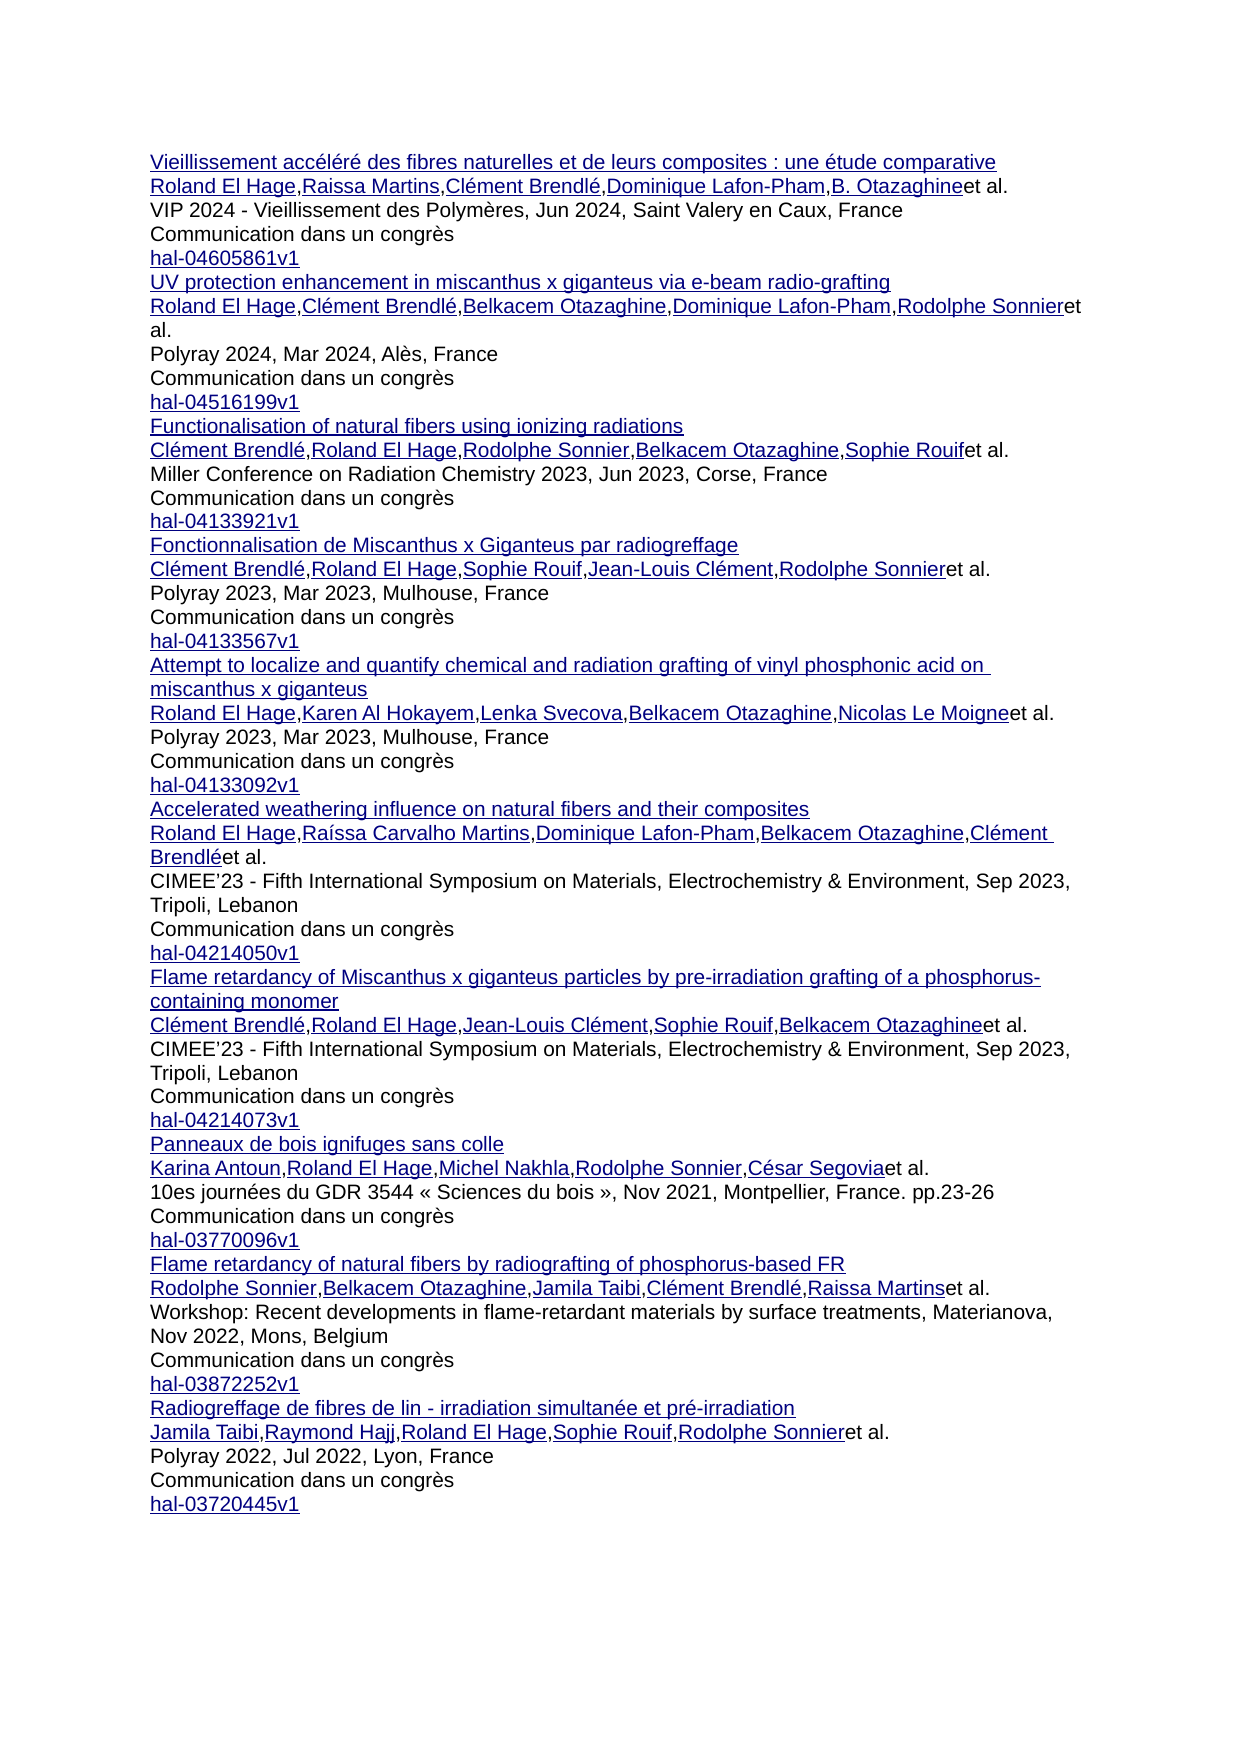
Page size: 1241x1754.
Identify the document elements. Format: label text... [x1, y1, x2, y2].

table_cell Fonctionnalisation de Miscanthus x Giganteus par radiogreffage Clément Brendlé,Roland El Hage,Sophie Rouif,Jean-Louis Clément,Rodolphe Sonnieret al. Polyray 2023, Mar 2023, Mulhouse, France Communication dans un congrès hal-04133567v1 [150, 533, 1090, 653]
table_cell Panneaux de bois ignifuges sans colle Karina Antoun,Roland El Hage,Michel Nakhla,Rodolphe Sonnier,César Segoviaet al. 10es journées du GDR 3544 « Sciences du bois », Nov 2021, Montpellier, France. pp.23-26 Communication dans un congrès hal-03770096v1 [150, 1132, 1090, 1252]
table_cell Accelerated weathering influence on natural fibers and their composites Roland El Hage,Raíssa Carvalho Martins,Dominique Lafon-Pham,Belkacem Otazaghine,Clément Brendléet al. CIMEE’23 - Fifth International Symposium on Materials, Electrochemistry & Environment, Sep 2023, Tripoli, Lebanon Communication dans un congrès hal-04214050v1 [150, 797, 1090, 964]
table_cell Functionalisation of natural fibers using ionizing radiations Clément Brendlé,Roland El Hage,Rodolphe Sonnier,Belkacem Otazaghine,Sophie Rouifet al. Miller Conference on Radiation Chemistry 2023, Jun 2023, Corse, France Communication dans un congrès hal-04133921v1 [150, 414, 1090, 533]
table_cell Attempt to localize and quantify chemical and radiation grafting of vinyl phosphonic acid on miscanthus x giganteus Roland El Hage,Karen Al Hokayem,Lenka Svecova,Belkacem Otazaghine,Nicolas Le Moigneet al. Polyray 2023, Mar 2023, Mulhouse, France Communication dans un congrès hal-04133092v1 [150, 653, 1090, 797]
table_cell Flame retardancy of natural fibers by radiografting of phosphorus-based FR Rodolphe Sonnier,Belkacem Otazaghine,Jamila Taibi,Clément Brendlé,Raissa Martinset al. Workshop: Recent developments in flame-retardant materials by surface treatments, Materianova, Nov 2022, Mons, Belgium Communication dans un congrès hal-03872252v1 [150, 1252, 1090, 1396]
table_cell Vieillissement accéléré des fibres naturelles et de leurs composites : une étude comparative Roland El Hage,Raissa Martins,Clément Brendlé,Dominique Lafon-Pham,B. Otazaghineet al. VIP 2024 - Vieillissement des Polymères, Jun 2024, Saint Valery en Caux, France Communication dans un congrès hal-04605861v1 [150, 150, 1090, 270]
table_cell Radiogreffage de fibres de lin - irradiation simultanée et pré-irradiation Jamila Taibi,Raymond Hajj,Roland El Hage,Sophie Rouif,Rodolphe Sonnieret al. Polyray 2022, Jul 2022, Lyon, France Communication dans un congrès hal-03720445v1 [150, 1396, 1090, 1516]
table_cell Flame retardancy of Miscanthus x giganteus particles by pre-irradiation grafting of a phosphorus-containing monomer Clément Brendlé,Roland El Hage,Jean-Louis Clément,Sophie Rouif,Belkacem Otazaghineet al. CIMEE’23 - Fifth International Symposium on Materials, Electrochemistry & Environment, Sep 2023, Tripoli, Lebanon Communication dans un congrès hal-04214073v1 [150, 965, 1090, 1132]
table_cell UV protection enhancement in miscanthus x giganteus via e-beam radio-grafting Roland El Hage,Clément Brendlé,Belkacem Otazaghine,Dominique Lafon-Pham,Rodolphe Sonnieret al. Polyray 2024, Mar 2024, Alès, France Communication dans un congrès hal-04516199v1 [150, 270, 1090, 413]
